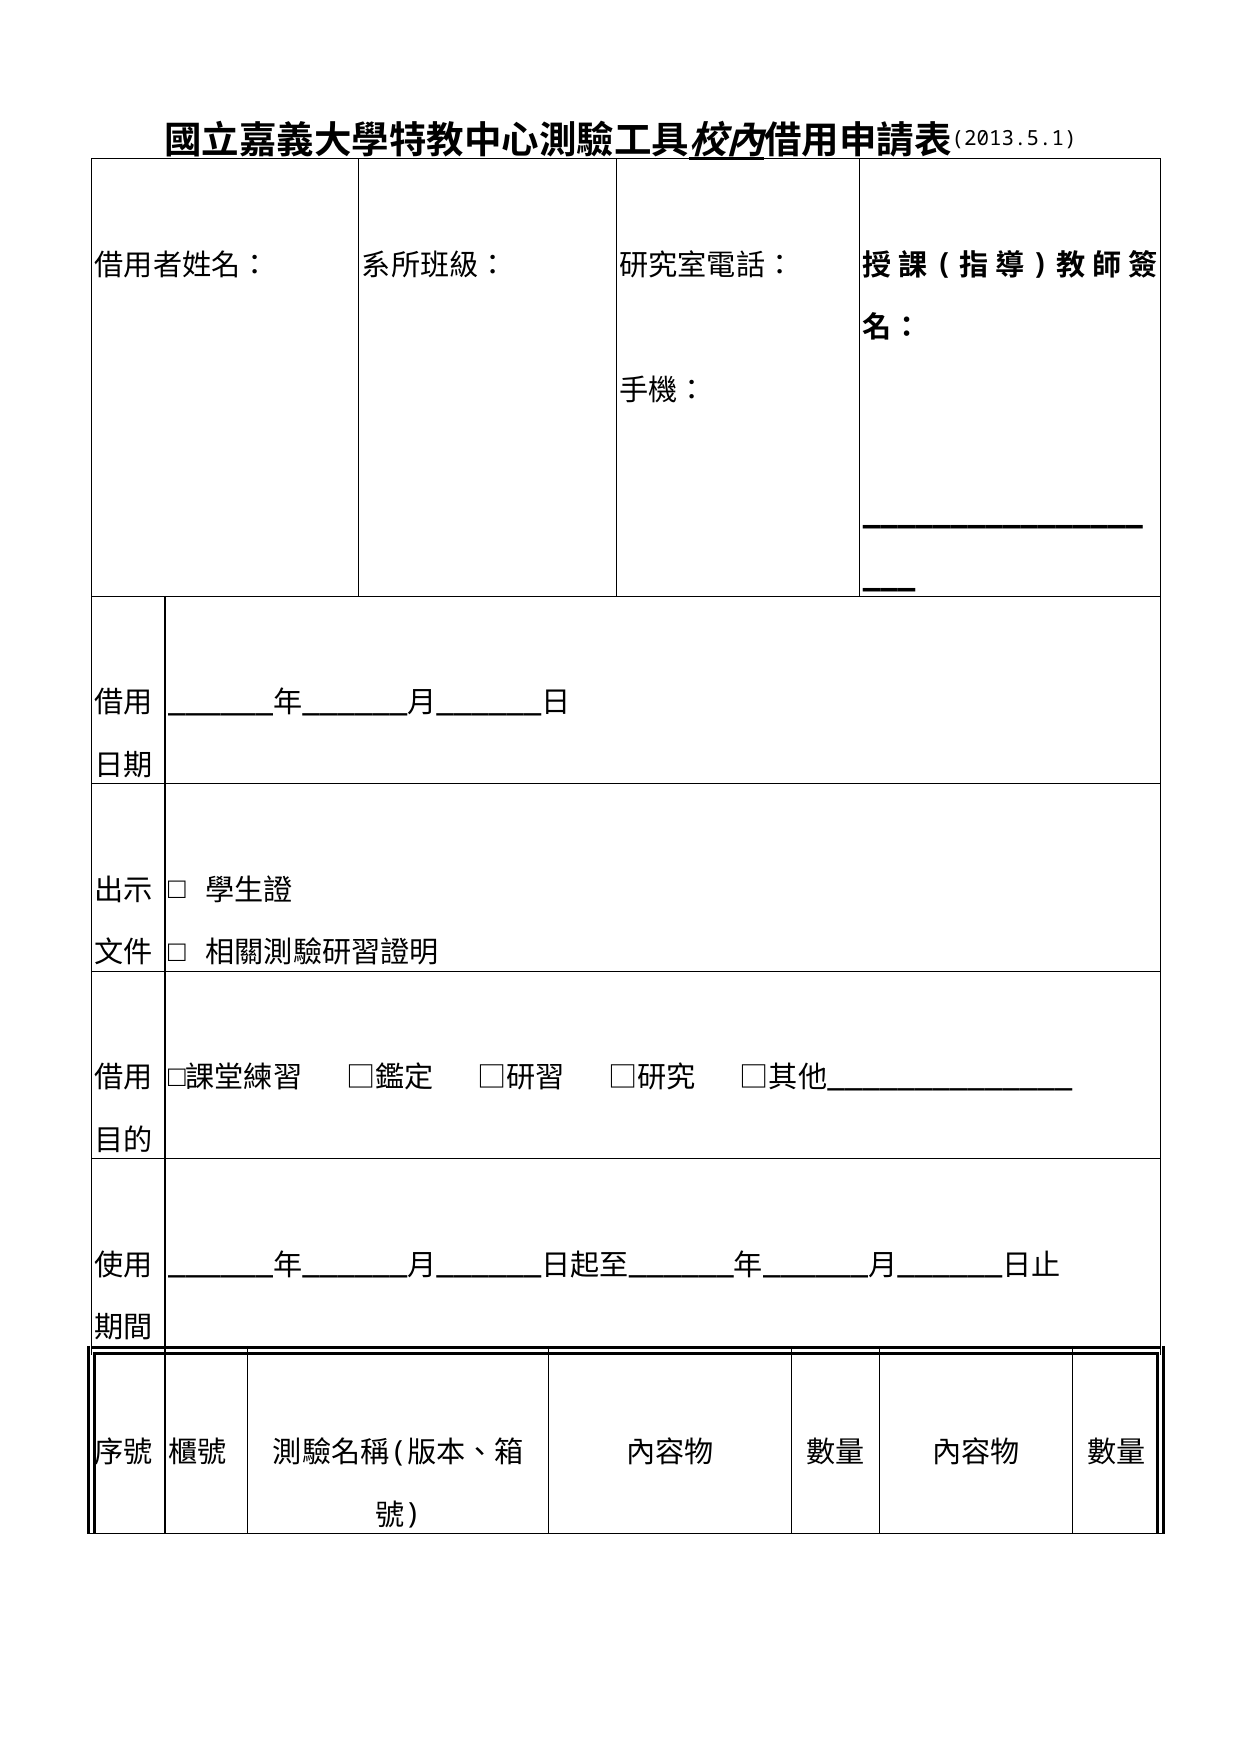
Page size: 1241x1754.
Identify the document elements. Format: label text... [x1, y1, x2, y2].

table_cell ______年______月______日 [166, 597, 1160, 783]
table_cell 借用 日期 [92, 597, 164, 783]
table_header 系所班級： [359, 159, 616, 596]
table_header 借用者姓名： [92, 159, 358, 596]
text 國立嘉義大學特教中心測驗工具校內借用申請表(2013.5.1) [89, 96, 1152, 158]
table_cell □課堂練習 □鑑定 □研習 □研究 □其他______________ [166, 972, 1160, 1158]
table_cell 數量 [792, 1355, 879, 1533]
table_cell 學生證 相關測驗研習證明 [166, 784, 1160, 971]
table_cell 內容物 [880, 1355, 1072, 1533]
table_header 研究室電話： 手機： [617, 159, 859, 596]
table_header 授課(指導)教師簽名： ___________________ [860, 159, 1160, 596]
table_cell 借用 目的 [92, 972, 164, 1158]
table_cell 數量 [1073, 1349, 1160, 1533]
table_cell 序號 [92, 1349, 164, 1533]
table_cell 出示 文件 [92, 784, 164, 971]
table_cell 測驗名稱(版本、箱號) [248, 1355, 548, 1533]
table_cell 櫃號 [166, 1355, 247, 1533]
table_cell 使用 期間 [92, 1159, 164, 1346]
table_cell 內容物 [549, 1355, 791, 1533]
table_cell ______年______月______日起至______年______月______日止 [166, 1159, 1160, 1346]
